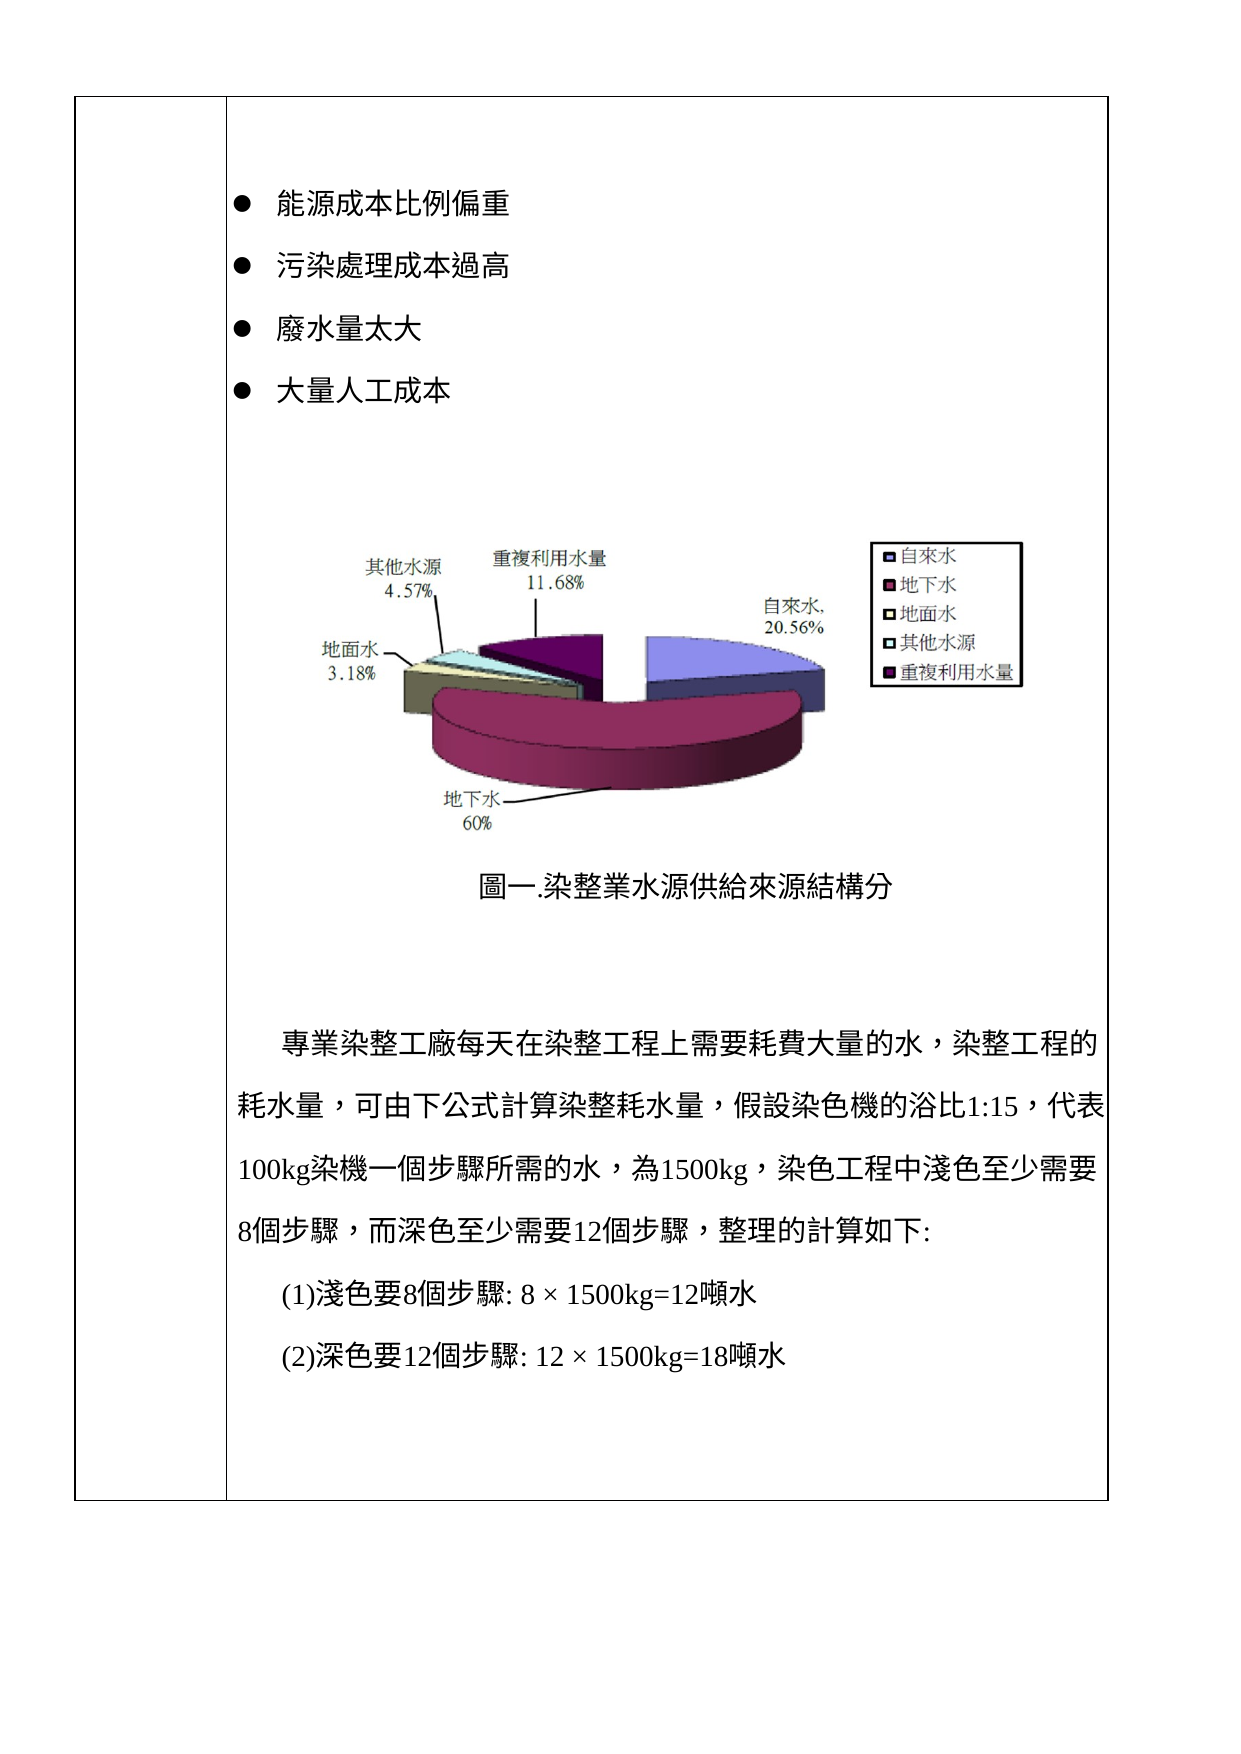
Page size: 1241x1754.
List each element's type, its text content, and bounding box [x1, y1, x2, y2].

table_cell 詳細說明 [76, 97, 226, 1500]
table_cell 前言 以目前市面上染整業者普遍遇到之困難點主要是在生產過程中所用的能源，包括水、染、助劑、重油，占總成本比例過高（約占35%）。而在國內之染整業者，除了大型企業採一貫化的生產模式之外，其餘業者均為受客戶委託的代加工廠，因此所選購的機器設備必須是適合各種纖維材質，如全棉、聚酯/棉、耐隆、聚酯等各類型針織、梭織的加工，在機台操作上，須具如此複雜性、機動性之染色技術，如何快速化染色及找到最佳機台運轉參數，則是染整業者需努力克服的第一要務。 而在織物在浸染染色機械運轉過程中，水是不可缺之一項資源，圖一為染整水供給來源結構分析。從「前處理」的退漿、精煉或縮練至染色及整理加工，各項加工程序均需要用水，而目前全球的染整廠劣勢是在於下列問題: 能源成本比例偏重 污染處理成本過高 廢水量太大 大量人工成本 圖一.染整業水源供給來源結構分 專業染整工廠每天在染整工程上需要耗費大量的水，染整工程的耗水量，可由下公式計算染整耗水量，假設染色機的浴比1:15，代表100kg染機一個步驟所需的水，為1500kg，染色工程中淺色至少需要8個步驟，而深色至少需要12個步驟，整理的計算如下: (1)淺色要8個步驟: 8 × 1500kg=12噸水 (2)深色要12個步驟: 12 × 1500kg=18噸水 圖二.染色製程耗水量 技術架構 針對耐隆織物染色工程「零廢水排放」為前題，研究染色機染耐隆織物後的製程中的排水如何進行回用為研究的主要課題。下面是研究三大步驟的架構圖： 圖三.計畫架構圖 耐隆染色製程中排水檢測與分級 本研究最主要是要規劃耐隆織物染色製程中的排放水處理模式，因此要將耐隆染整中水「檢測與分級」管理，檢測是指中水COD、導電度進行監測，分級是指製程中排水進行區分，大抵上分為低污染、中污染及高污染等三種水質，然後依中水特性採不同的處理措施。 目前廠內染色作業中的織物，Nylon佔30%，PET佔70%，而兩種材料的染色原理特性有非常大的不同，在檢測與分級過程中，掌握被染物與染料上色機理是非常重要的基本專業概念，在掌握其物化特性後進行排放水與製程用水之交互應用，就是本研究精隨之所在，以下針對耐隆與聚酯織物染色原理進行初淺的說明，以資進一步說明後續分流與回用之目的，表一所列示是耐隆織物與聚酯織物的染色條件與原理比較表： 表1. Nylon與PET染色原理和條件 本研究所應用的原理特色： Nylon大多使用酸性染料，再結合溫度與控酸的方式，將紡織品染色。 PET是以凡德瓦爾力，使分散性染料和織物結合，對酸性染料無反應。 Nylon織物染整後的酸性廢水，擬回用於PET織物染色工程。 但由上面的特性得知Nylon紡織品染整後的酸性中水，經過分級處理後可以使用於PET紡織品的染色，但是由於淺色的廢水中，含有一些棉絮等懸浮粒子，因此還需經過簡易的廢水處理，才能直接使用於PET染色機。而深色的染色廢水，因為顏色鮮豔，必須先經過去色的處理，使色度降低後，在經過廢水處理的程序，讓水質COD、BOD降至符合環保規定，在將水回用於清潔水、降溫水等。 表2. 耐隆製程中水分級回用分析 其製程之中水水質分野大抵如圖4所示： 圖四、水質檢測分級標準 染色機自動化分流 由Nylon的染色特性，可得知Nylon紡織品染整後的酸性廢水，可以再次使用於PET紡織品的染色，因此本研究修改染色機的機構設備，將單一的入水口，可以分成回用水的入水，而排水的部分，也將新增至回收儲存桶的設計，而除了機構的設計，也會將染色機的軟體修改可分流設定。系統將完成染色機的機構改良，接著經由人員標準化製程設定、獨立管路輸送至回收儲存桶，而入水也會建構獨立管路，將回收儲存的水，回用於染色機。 圖五.改良型染色機裝置 如圖五所示，將原染色機的染程控制器進行分流程式設計。程式控制系統原本是針對染程進行可程式設計，本研究擬經由染色工程人員依染程增設分流程式段，以不同配管及閥門設計，自動分流製程中的排水。本研究有別於一般分流概念是設計分級處理的暫存桶。搭配表二進行中水分流處理，最後也依不同製程進行回用設計。 耐隆中水處理 中水處理依其污染程度可區分成低度污染中水、中度污染中水、高度污染中水。染整高度污染中水，由於具高溫、高pH、高色度及生物難降解等特性，故一般染整廠常採用化學混凝併生物處理，其中生物單元採用活性污泥或接觸曝氣法，有些廠家將化學混凝與加壓浮除置於生物單元之前，另有些染整廠則於化學混凝及生物處理後再增設過濾或化學氧化法處理單元，其中化學氧化法是添加漂白水或脫色劑，但大多數廠商採用漂白水為主。對於染整廢水的處理方法有很多種，不管是深色或淺色廢水，前處理一定會經過中和程序，將廢水處理至中性，回用水才可再運用於製程。 研究的技術在於對高度污染中水，也擬規劃使用MBR薄膜分離程序來進行處理，其中在薄膜分離程序方面，目前評估是以MF薄膜最為適用。降低放流水中之導電度、BOD、COD，讓水質符合放流水標準後，另外還有色度問題，無法將水回用於製程中，因此將此高度污染回收廢水，運用於清潔用水、煙囪降溫水、洗滌塔用水、製程冷卻水。 中度汙染廢水，如果是產生於精煉、水洗固色的製程廢水，由於精煉是處理是為了去除纖維上的雜質，以免影響後續的印染作業，而水洗固色處理則是為了增加纖維的使用性或做為特殊用途的加工。這類的中度汙染廢水含有大量的雜質和懸浮物，計畫使用絮凝劑是一種高性能的藥劑，可以有效凝集水中有機物等懸浮物體，去除有機物等懸浮物體，在將水回收使用。 圖六. 處水分類處理 結論 由於全球染整廠廢水處理不易，日趨嚴格的環保標準，「回收利用」成為染整廠矚目焦點，因此如何以製程改善、產能或提升廢水處理效率提高方式，降低放流水的COD、SS、BOD及色度，並符合環保法規之要求，同時也降低業者的生產成本，是決勝關鍵所在。傳統的染色方式需消耗較多的能源、用水量及產生大量的廢水，藉由本研究介紹的技術，主要以耐隆染色水回收為目的，搭配中水處理技術、回收分流控制技術，形成一條龍的耐隆染色水回收技術發展，直接回用Nylon染色廢水於PET染色，降低能源消耗及廢水產量，更能符合節能減碳的目的。 [227, 97, 1107, 1500]
